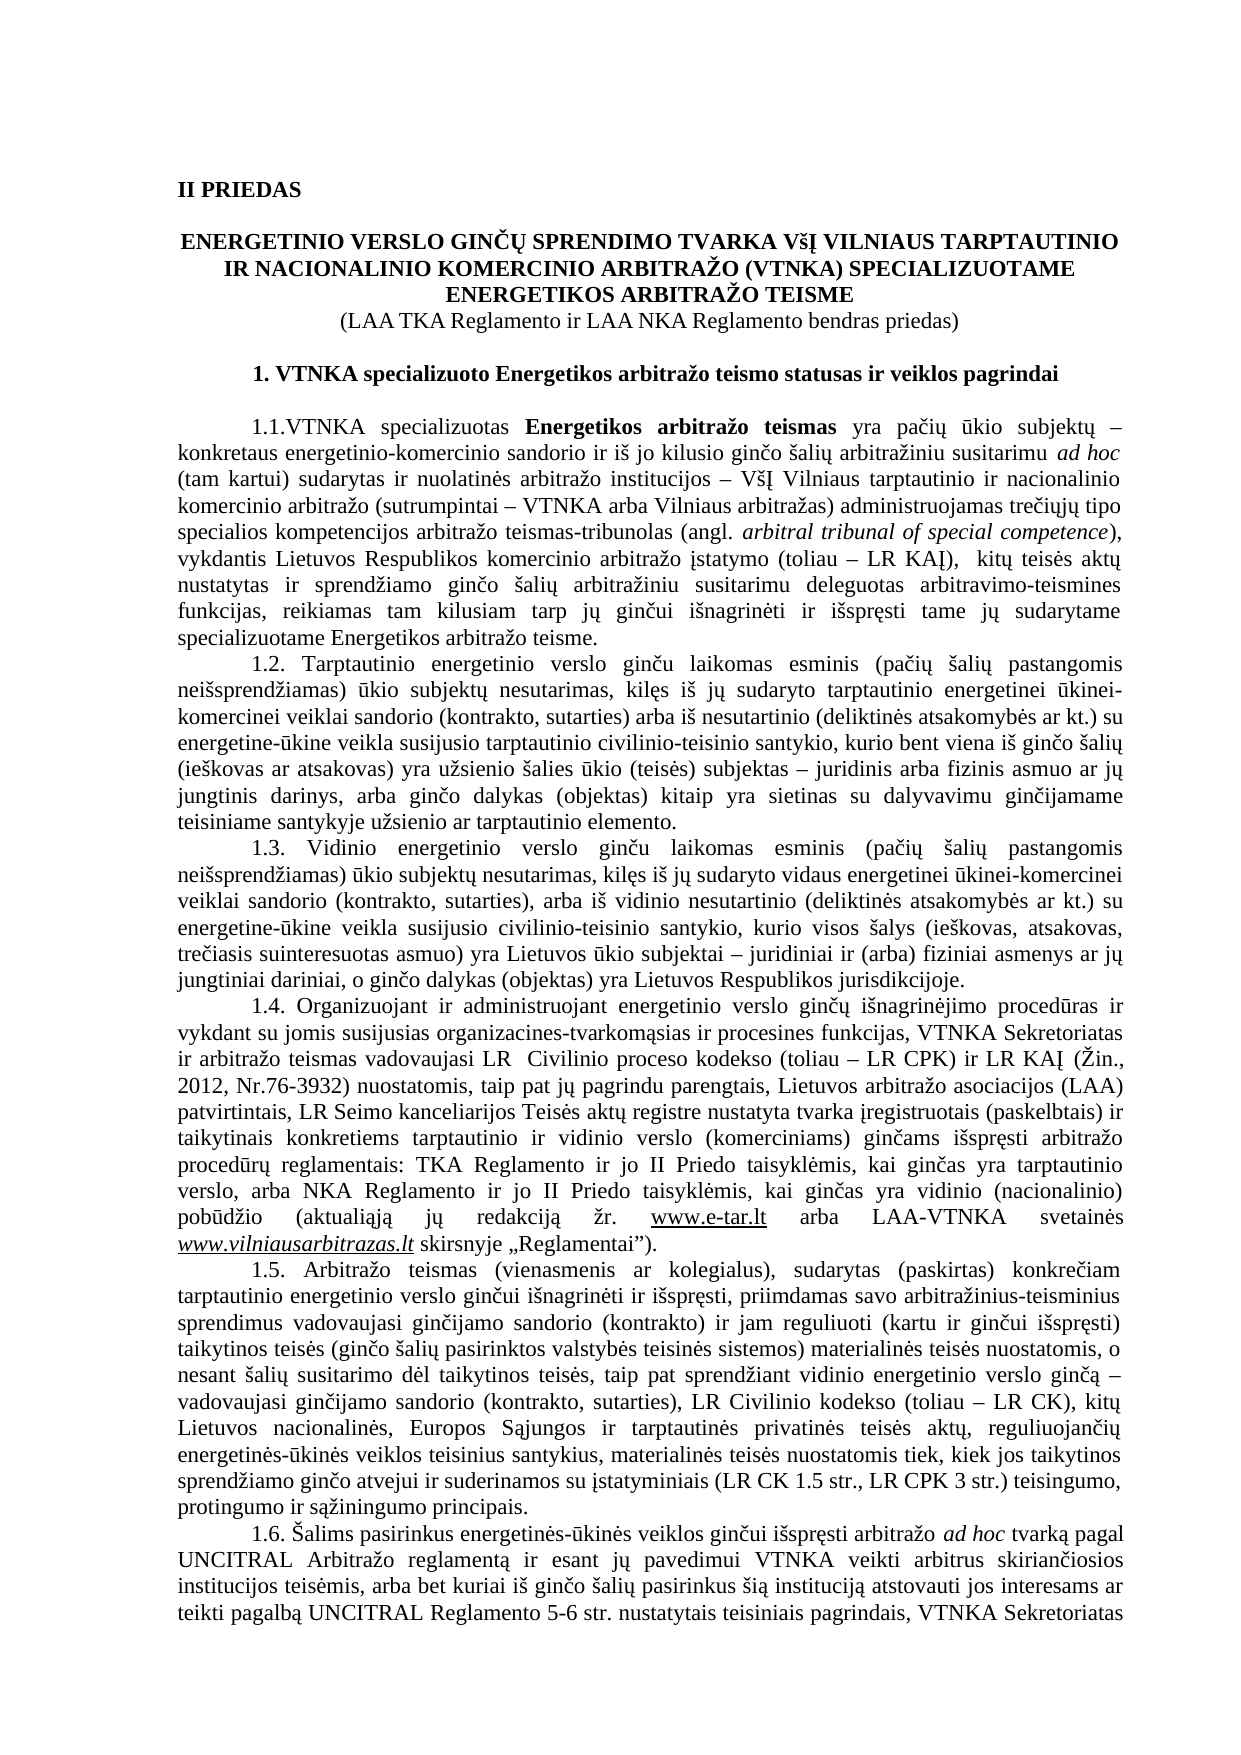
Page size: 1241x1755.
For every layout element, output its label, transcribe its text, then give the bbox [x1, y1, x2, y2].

text ENERGETINIO VERSLO GINČŲ SPRENDIMO TVARKA VšĮ VILNIAUS TARPTAUTINIO IR NACIONALINIO KOMERCINIO ARBITRAŽO (VTNKA) SPECIALIZUOTAME ENERGETIKOS ARBITRAŽO TEISME [177, 228, 1122, 307]
text II PRIEDAS [177, 176, 1122, 202]
text (LAA TKA Reglamento ir LAA NKA Reglamento bendras priedas) [177, 307, 1122, 334]
text 1.4. Organizuojant ir administruojant energetinio verslo ginčų išnagrinėjimo procedūras ir vykdant su jomis susijusias organizacines-tvarkomąsias ir procesines funkcijas, VTNKA Sekretoriatas ir arbitražo teismas vadovaujasi LR Civilinio proceso kodekso (toliau – LR CPK) ir LR KAĮ (Žin., 2012, Nr.76-3932) nuostatomis, taip pat jų pagrindu parengtais, Lietuvos arbitražo asociacijos (LAA) patvirtintais, LR Seimo kanceliarijos Teisės aktų registre nustatyta tvarka įregistruotais (paskelbtais) ir taikytinais konkretiems tarptautinio ir vidinio verslo (komerciniams) ginčams išspręsti arbitražo procedūrų reglamentais: TKA Reglamento ir jo II Priedo taisyklėmis, kai ginčas yra tarptautinio verslo, arba NKA Reglamento ir jo II Priedo taisyklėmis, kai ginčas yra vidinio (nacionalinio) pobūdžio (aktualiąją jų redakciją žr. www.e-tar.lt arba LAA-VTNKA svetainės www.vilniausarbitrazas.lt skirsnyje „Reglamentai”). [177, 993, 1124, 1256]
text 1.1.VTNKA specializuotas Energetikos arbitražo teismas yra pačių ūkio subjektų – konkretaus energetinio-komercinio sandorio ir iš jo kilusio ginčo šalių arbitražiniu susitarimu ad hoc (tam kartui) sudarytas ir nuolatinės arbitražo institucijos – VšĮ Vilniaus tarptautinio ir nacionalinio komercinio arbitražo (sutrumpintai – VTNKA arba Vilniaus arbitražas) administruojamas trečiųjų tipo specialios kompetencijos arbitražo teismas-tribunolas (angl. arbitral tribunal of special competence), vykdantis Lietuvos Respublikos komercinio arbitražo įstatymo (toliau – LR KAĮ), kitų teisės aktų nustatytas ir sprendžiamo ginčo šalių arbitražiniu susitarimu deleguotas arbitravimo-teismines funkcijas, reikiamas tam kilusiam tarp jų ginčui išnagrinėti ir išspręsti tame jų sudarytame specializuotame Energetikos arbitražo teisme. [177, 413, 1122, 650]
text 1. VTNKA specializuoto Energetikos arbitražo teismo statusas ir veiklos pagrindai [177, 360, 1122, 386]
text 1.2. Tarptautinio energetinio verslo ginču laikomas esminis (pačių šalių pastangomis neišsprendžiamas) ūkio subjektų nesutarimas, kilęs iš jų sudaryto tarptautinio energetinei ūkinei-komercinei veiklai sandorio (kontrakto, sutarties) arba iš nesutartinio (deliktinės atsakomybės ar kt.) su energetine-ūkine veikla susijusio tarptautinio civilinio-teisinio santykio, kurio bent viena iš ginčo šalių (ieškovas ar atsakovas) yra užsienio šalies ūkio (teisės) subjektas – juridinis arba fizinis asmuo ar jų jungtinis darinys, arba ginčo dalykas (objektas) kitaip yra sietinas su dalyvavimu ginčijamame teisiniame santykyje užsienio ar tarptautinio elemento. [177, 650, 1124, 834]
text 1.6. Šalims pasirinkus energetinės-ūkinės veiklos ginčui išspręsti arbitražo ad hoc tvarką pagal UNCITRAL Arbitražo reglamentą ir esant jų pavedimui VTNKA veikti arbitrus skiriančiosios institucijos teisėmis, arba bet kuriai iš ginčo šalių pasirinkus šią instituciją atstovauti jos interesams ar teikti pagalbą UNCITRAL Reglamento 5-6 str. nustatytais teisiniais pagrindais, VTNKA Sekretoriatas [177, 1520, 1124, 1625]
text 1.3. Vidinio energetinio verslo ginču laikomas esminis (pačių šalių pastangomis neišsprendžiamas) ūkio subjektų nesutarimas, kilęs iš jų sudaryto vidaus energetinei ūkinei-komercinei veiklai sandorio (kontrakto, sutarties), arba iš vidinio nesutartinio (deliktinės atsakomybės ar kt.) su energetine-ūkine veikla susijusio civilinio-teisinio santykio, kurio visos šalys (ieškovas, atsakovas, trečiasis suinteresuotas asmuo) yra Lietuvos ūkio subjektai – juridiniai ir (arba) fiziniai asmenys ar jų jungtiniai dariniai, o ginčo dalykas (objektas) yra Lietuvos Respublikos jurisdikcijoje. [177, 834, 1124, 993]
text 1.5. Arbitražo teismas (vienasmenis ar kolegialus), sudarytas (paskirtas) konkrečiam tarptautinio energetinio verslo ginčui išnagrinėti ir išspręsti, priimdamas savo arbitražinius-teisminius sprendimus vadovaujasi ginčijamo sandorio (kontrakto) ir jam reguliuoti (kartu ir ginčui išspręsti) taikytinos teisės (ginčo šalių pasirinktos valstybės teisinės sistemos) materialinės teisės nuostatomis, o nesant šalių susitarimo dėl taikytinos teisės, taip pat sprendžiant vidinio energetinio verslo ginčą – vadovaujasi ginčijamo sandorio (kontrakto, sutarties), LR Civilinio kodekso (toliau – LR CK), kitų Lietuvos nacionalinės, Europos Sąjungos ir tarptautinės privatinės teisės aktų, reguliuojančių energetinės-ūkinės veiklos teisinius santykius, materialinės teisės nuostatomis tiek, kiek jos taikytinos sprendžiamo ginčo atvejui ir suderinamos su įstatyminiais (LR CK 1.5 str., LR CPK 3 str.) teisingumo, protingumo ir sąžiningumo principais. [177, 1256, 1122, 1520]
